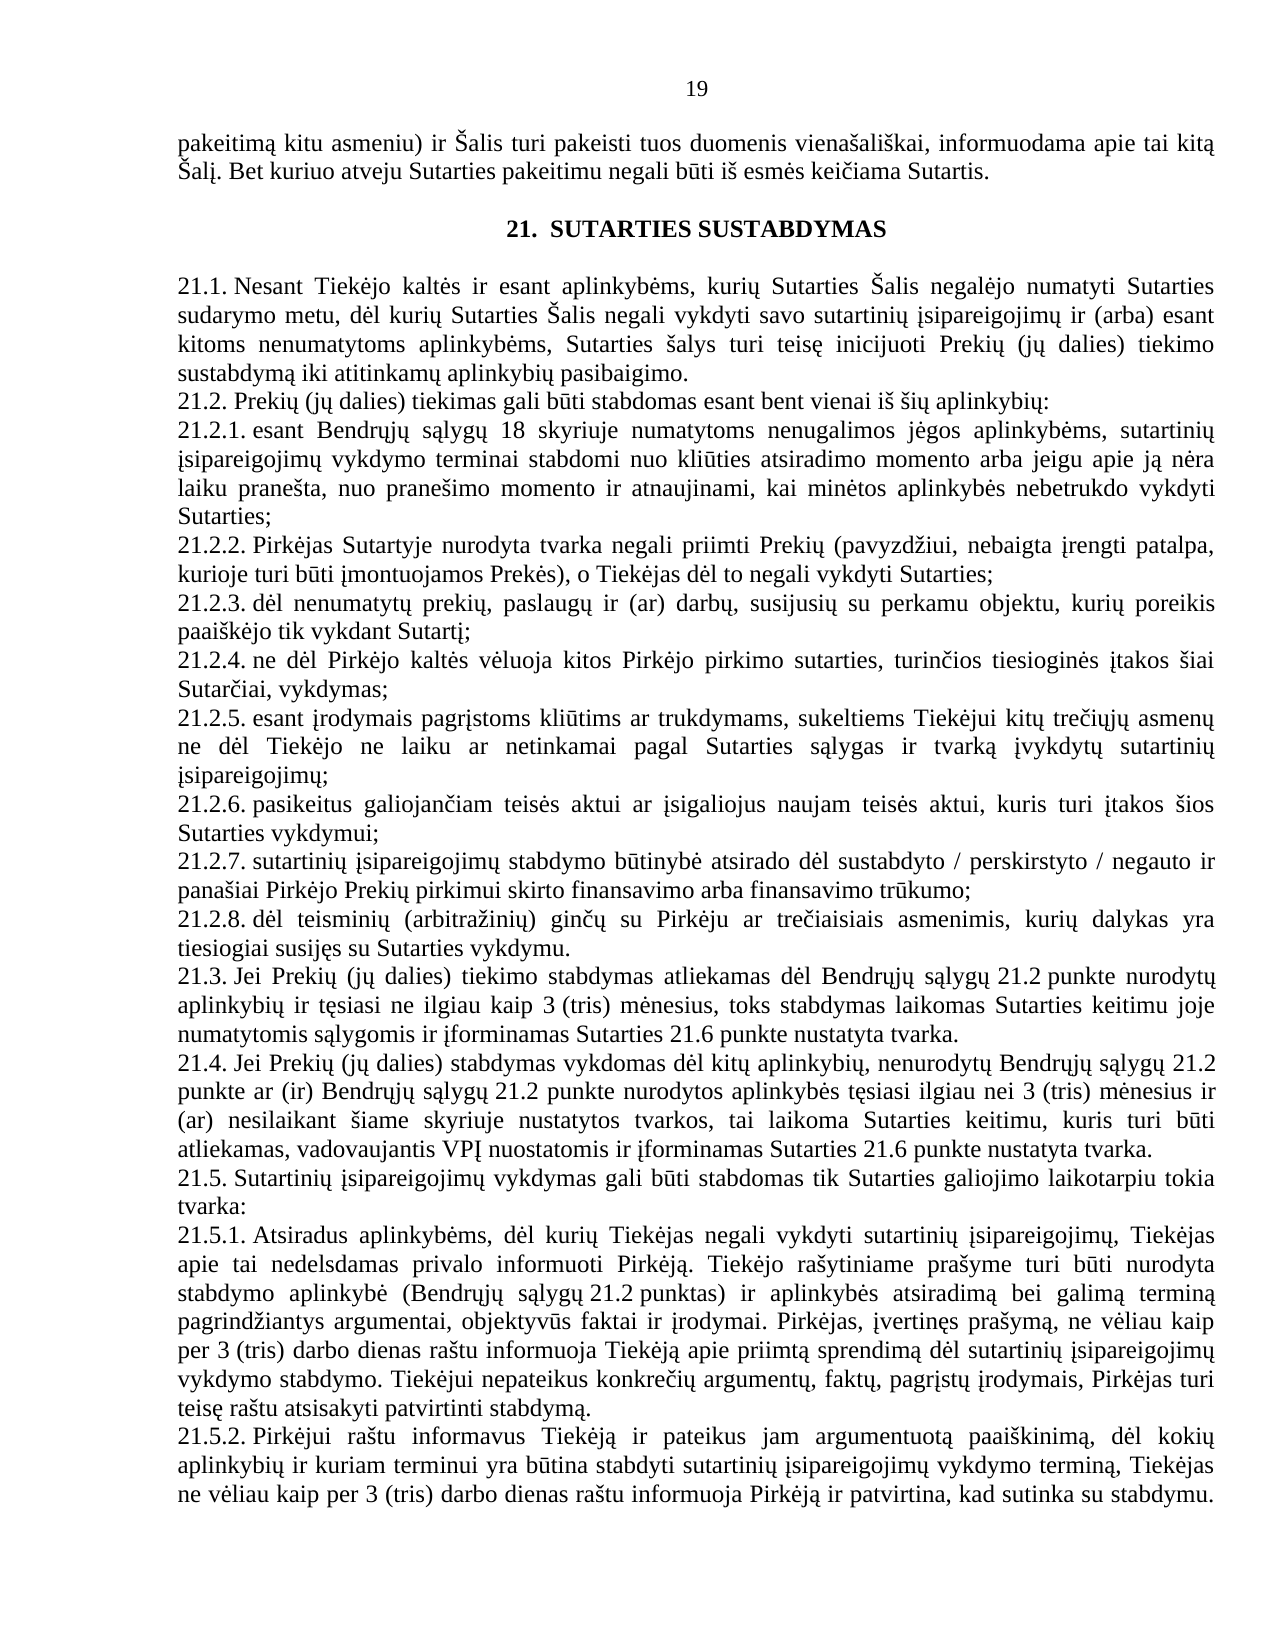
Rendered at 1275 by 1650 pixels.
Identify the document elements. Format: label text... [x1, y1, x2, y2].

text 21.1. Nesant Tiekėjo kaltės ir esant aplinkybėms, kurių Sutarties Šalis negalėjo numatyti Sutarties sudarymo metu, dėl kurių Sutarties Šalis negali vykdyti savo sutartinių įsipareigojimų ir (arba) esant kitoms nenumatytoms aplinkybėms, Sutarties šalys turi teisę inicijuoti Prekių (jų dalies) tiekimo sustabdymą iki atitinkamų aplinkybių pasibaigimo. [177, 271, 1216, 386]
text pakeitimą kitu asmeniu) ir Šalis turi pakeisti tuos duomenis vienašališkai, informuodama apie tai kitą Šalį. Bet kuriuo atveju Sutarties pakeitimu negali būti iš esmės keičiama Sutartis. [177, 128, 1216, 185]
text 21.4. Jei Prekių (jų dalies) stabdymas vykdomas dėl kitų aplinkybių, nenurodytų Bendrųjų sąlygų 21.2 punkte ar (ir) Bendrųjų sąlygų 21.2 punkte nurodytos aplinkybės tęsiasi ilgiau nei 3 (tris) mėnesius ir (ar) nesilaikant šiame skyriuje nustatytos tvarkos, tai laikoma Sutarties keitimu, kuris turi būti atliekamas, vadovaujantis VPĮ nuostatomis ir įforminamas Sutarties 21.6 punkte nustatyta tvarka. [177, 1048, 1216, 1163]
text 21.2.4. ne dėl Pirkėjo kaltės vėluoja kitos Pirkėjo pirkimo sutarties, turinčios tiesioginės įtakos šiai Sutarčiai, vykdymas; [177, 645, 1216, 703]
text 21. SUTARTIES SUSTABDYMAS [177, 214, 1216, 243]
text 21.2.2. Pirkėjas Sutartyje nurodyta tvarka negali priimti Prekių (pavyzdžiui, nebaigta įrengti patalpa, kurioje turi būti įmontuojamos Prekės), o Tiekėjas dėl to negali vykdyti Sutarties; [177, 530, 1216, 588]
text 21.5.1. Atsiradus aplinkybėms, dėl kurių Tiekėjas negali vykdyti sutartinių įsipareigojimų, Tiekėjas apie tai nedelsdamas privalo informuoti Pirkėją. Tiekėjo rašytiniame prašyme turi būti nurodyta stabdymo aplinkybė (Bendrųjų sąlygų 21.2 punktas) ir aplinkybės atsiradimą bei galimą terminą pagrindžiantys argumentai, objektyvūs faktai ir įrodymai. Pirkėjas, įvertinęs prašymą, ne vėliau kaip per 3 (tris) darbo dienas raštu informuoja Tiekėją apie priimtą sprendimą dėl sutartinių įsipareigojimų vykdymo stabdymo. Tiekėjui nepateikus konkrečių argumentų, faktų, pagrįstų įrodymais, Pirkėjas turi teisę raštu atsisakyti patvirtinti stabdymą. [177, 1220, 1216, 1421]
text 21.2.1. esant Bendrųjų sąlygų 18 skyriuje numatytoms nenugalimos jėgos aplinkybėms, sutartinių įsipareigojimų vykdymo terminai stabdomi nuo kliūties atsiradimo momento arba jeigu apie ją nėra laiku pranešta, nuo pranešimo momento ir atnaujinami, kai minėtos aplinkybės nebetrukdo vykdyti Sutarties; [177, 415, 1216, 530]
text 21.2. Prekių (jų dalies) tiekimas gali būti stabdomas esant bent vienai iš šių aplinkybių: [177, 386, 1216, 415]
text 21.2.8. dėl teisminių (arbitražinių) ginčų su Pirkėju ar trečiaisiais asmenimis, kurių dalykas yra tiesiogiai susijęs su Sutarties vykdymu. [177, 904, 1216, 961]
text 21.3. Jei Prekių (jų dalies) tiekimo stabdymas atliekamas dėl Bendrųjų sąlygų 21.2 punkte nurodytų aplinkybių ir tęsiasi ne ilgiau kaip 3 (tris) mėnesius, toks stabdymas laikomas Sutarties keitimu joje numatytomis sąlygomis ir įforminamas Sutarties 21.6 punkte nustatyta tvarka. [177, 961, 1216, 1048]
text 21.2.7. sutartinių įsipareigojimų stabdymo būtinybė atsirado dėl sustabdyto / perskirstyto / negauto ir panašiai Pirkėjo Prekių pirkimui skirto finansavimo arba finansavimo trūkumo; [177, 846, 1216, 904]
text 21.2.5. esant įrodymais pagrįstoms kliūtims ar trukdymams, sukeltiems Tiekėjui kitų trečiųjų asmenų ne dėl Tiekėjo ne laiku ar netinkamai pagal Sutarties sąlygas ir tvarką įvykdytų sutartinių įsipareigojimų; [177, 703, 1216, 789]
text 21.2.3. dėl nenumatytų prekių, paslaugų ir (ar) darbų, susijusių su perkamu objektu, kurių poreikis paaiškėjo tik vykdant Sutartį; [177, 588, 1216, 645]
text 21.5. Sutartinių įsipareigojimų vykdymas gali būti stabdomas tik Sutarties galiojimo laikotarpiu tokia tvarka: [177, 1163, 1216, 1220]
text 21.2.6. pasikeitus galiojančiam teisės aktui ar įsigaliojus naujam teisės aktui, kuris turi įtakos šios Sutarties vykdymui; [177, 789, 1216, 846]
text 21.5.2. Pirkėjui raštu informavus Tiekėją ir pateikus jam argumentuotą paaiškinimą, dėl kokių aplinkybių ir kuriam terminui yra būtina stabdyti sutartinių įsipareigojimų vykdymo terminą, Tiekėjas ne vėliau kaip per 3 (tris) darbo dienas raštu informuoja Pirkėją ir patvirtina, kad sutinka su stabdymu. [177, 1421, 1216, 1508]
